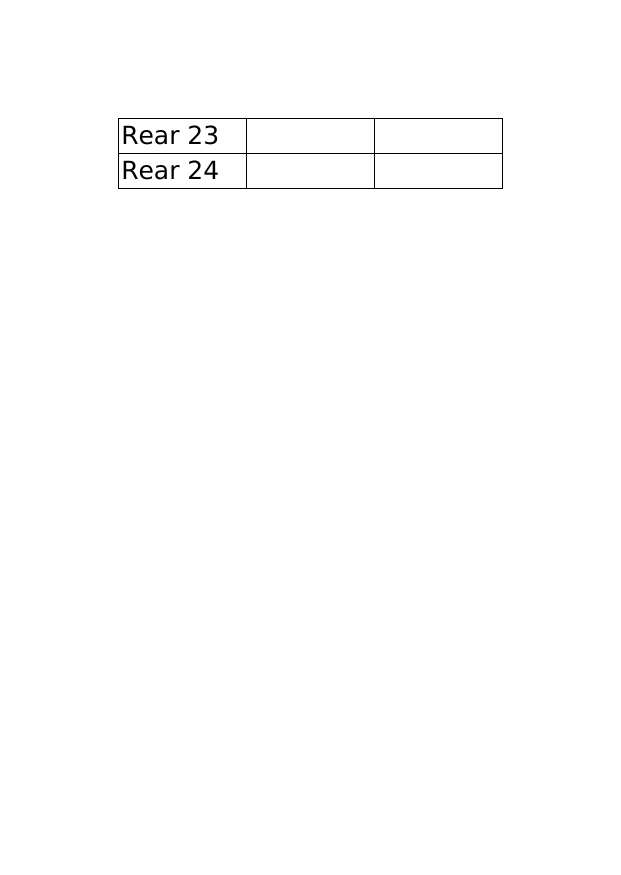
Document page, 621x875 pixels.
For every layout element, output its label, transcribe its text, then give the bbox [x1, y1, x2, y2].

table_cell [247, 119, 374, 153]
table_cell [247, 154, 374, 188]
table_cell Rear 23 [119, 119, 246, 153]
table_cell [375, 119, 502, 153]
table_cell [375, 154, 502, 188]
table_cell Rear 24 [119, 154, 246, 188]
